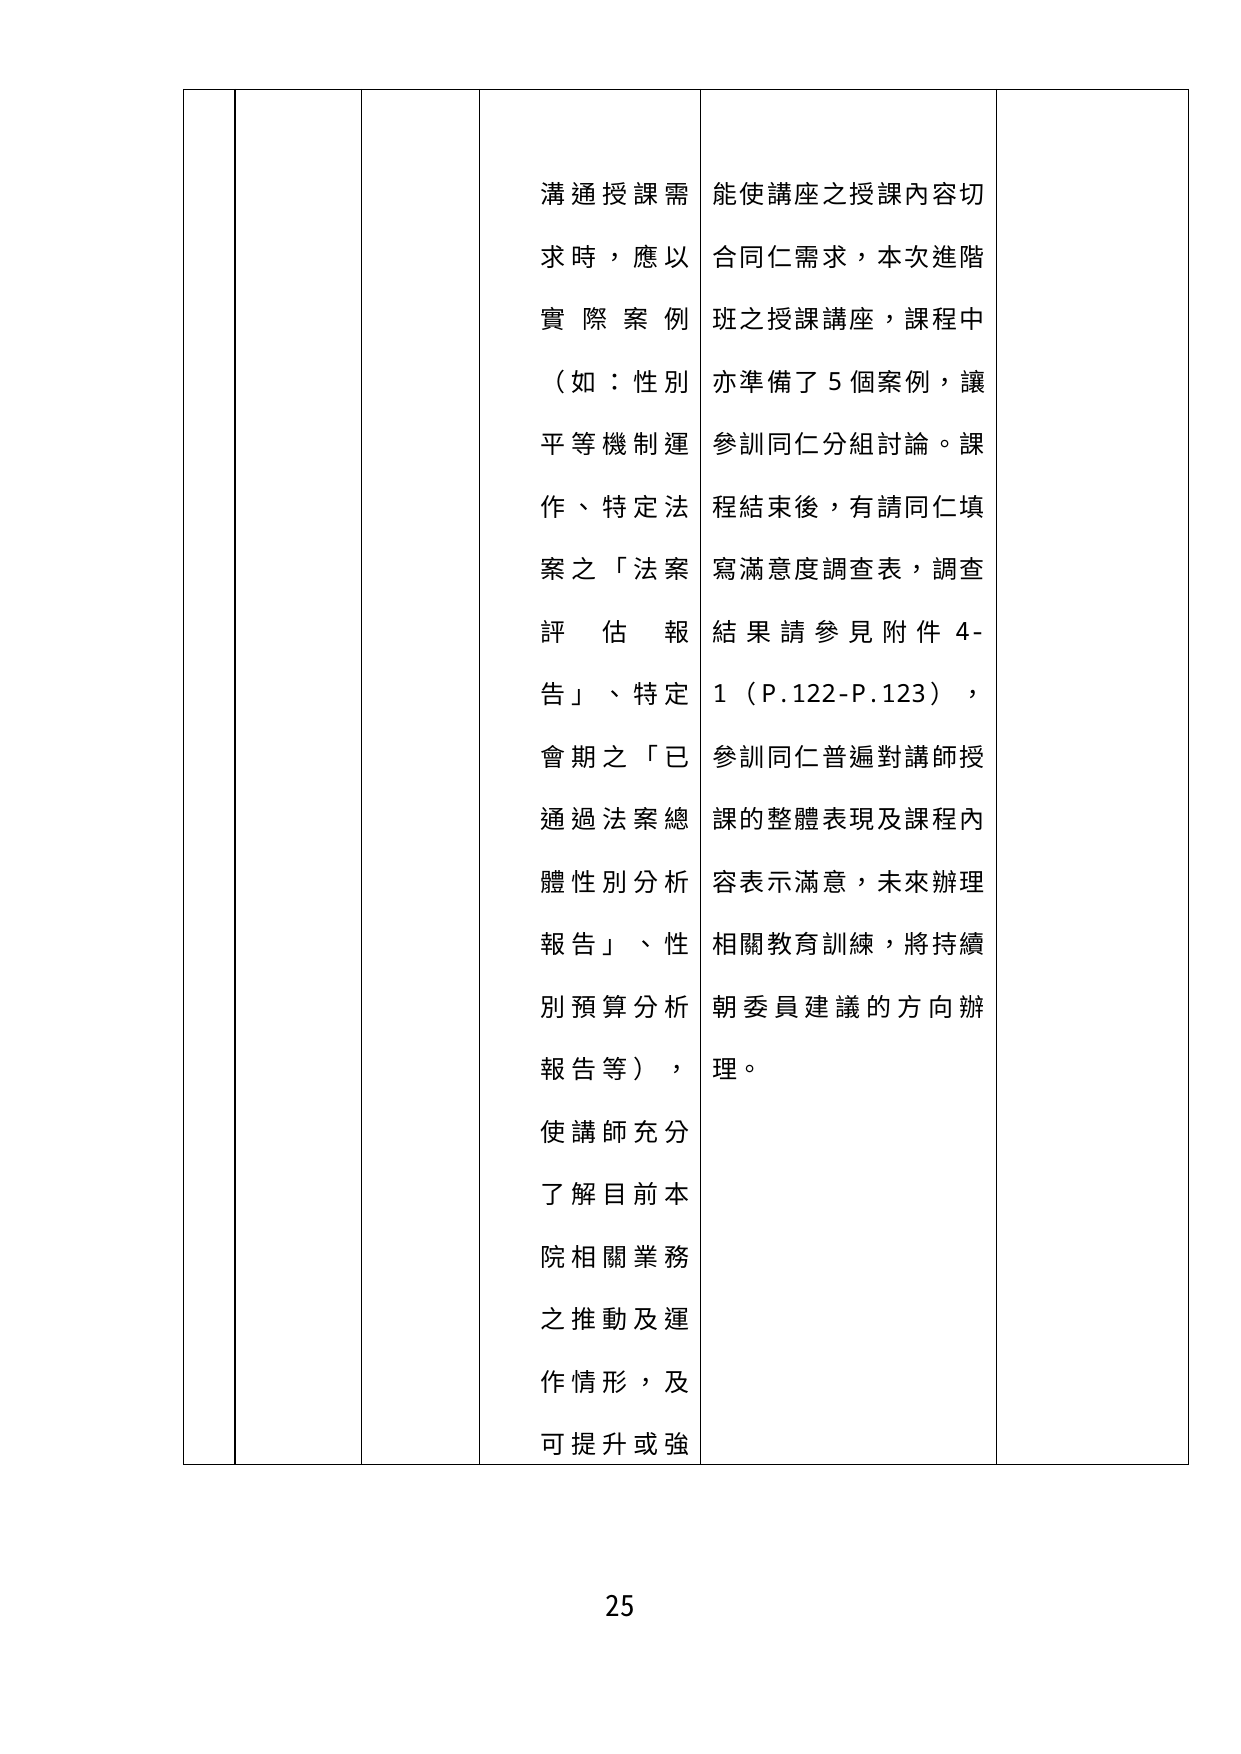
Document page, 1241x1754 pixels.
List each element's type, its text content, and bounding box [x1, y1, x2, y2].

table_cell [236, 90, 361, 1464]
table_cell 溝通授課需求時，應以實際案例（如：性別平等機制運作、特定法案之「法案評估報告」、特定會期之「已通過法案總體性別分析報告」、性別預算分析報告等），使講師充分了解目前本院相關業務之推動及運作情形，及可提升或強 [480, 90, 700, 1464]
table_cell [184, 90, 234, 1464]
table_cell [997, 90, 1188, 1464]
table_cell 能使講座之授課內容切合同仁需求，本次進階班之授課講座，課程中亦準備了5個案例，讓參訓同仁分組討論。課程結束後，有請同仁填寫滿意度調查表，調查結果請參見附件4-1（P.122-P.123），參訓同仁普遍對講師授課的整體表現及課程內容表示滿意，未來辦理相關教育訓練，將持續朝委員建議的方向辦理。 [701, 90, 996, 1464]
table_cell [362, 90, 479, 1464]
